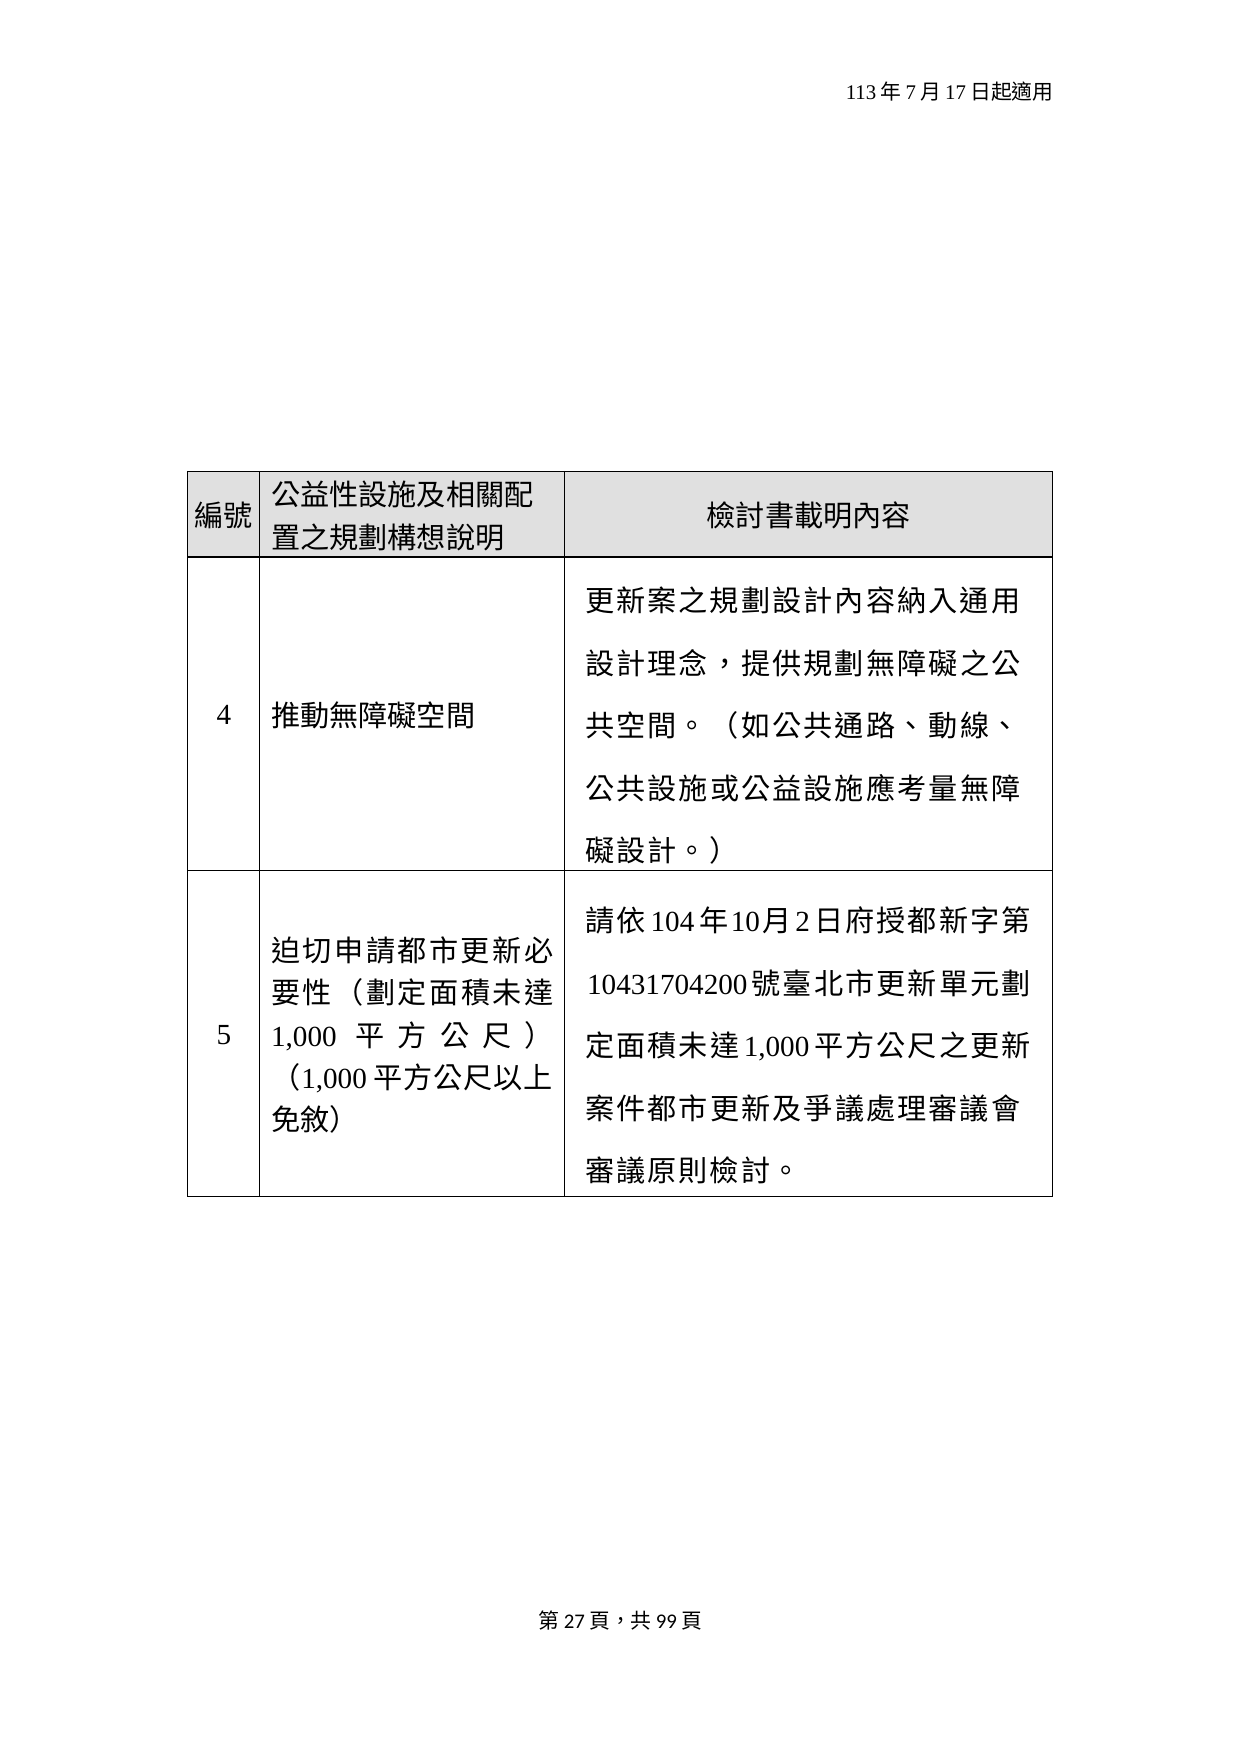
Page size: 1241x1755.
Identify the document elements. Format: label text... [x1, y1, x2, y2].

table_cell 4 [188, 558, 259, 870]
table_cell 5 [188, 871, 259, 1196]
table_header 公益性設施及相關配置之規劃構想說明 [260, 472, 564, 556]
table_header 檢討書載明內容 [565, 472, 1052, 556]
table_header 編號 [188, 472, 259, 556]
table_cell 更新案之規劃設計內容納入通用設計理念，提供規劃無障礙之公共空間。（如公共通路、動線、公共設施或公益設施應考量無障礙設計。） [565, 558, 1052, 870]
table_cell 請依104年10月2日府授都新字第10431704200號臺北市更新單元劃定面積未達1,000平方公尺之更新案件都市更新及爭議處理審議會審議原則檢討。 [565, 871, 1052, 1196]
table_cell 迫切申請都市更新必要性（劃定面積未達1,000平方公尺）（1,000平方公尺以上免敘） [260, 871, 564, 1196]
table_cell 推動無障礙空間 [260, 558, 564, 870]
